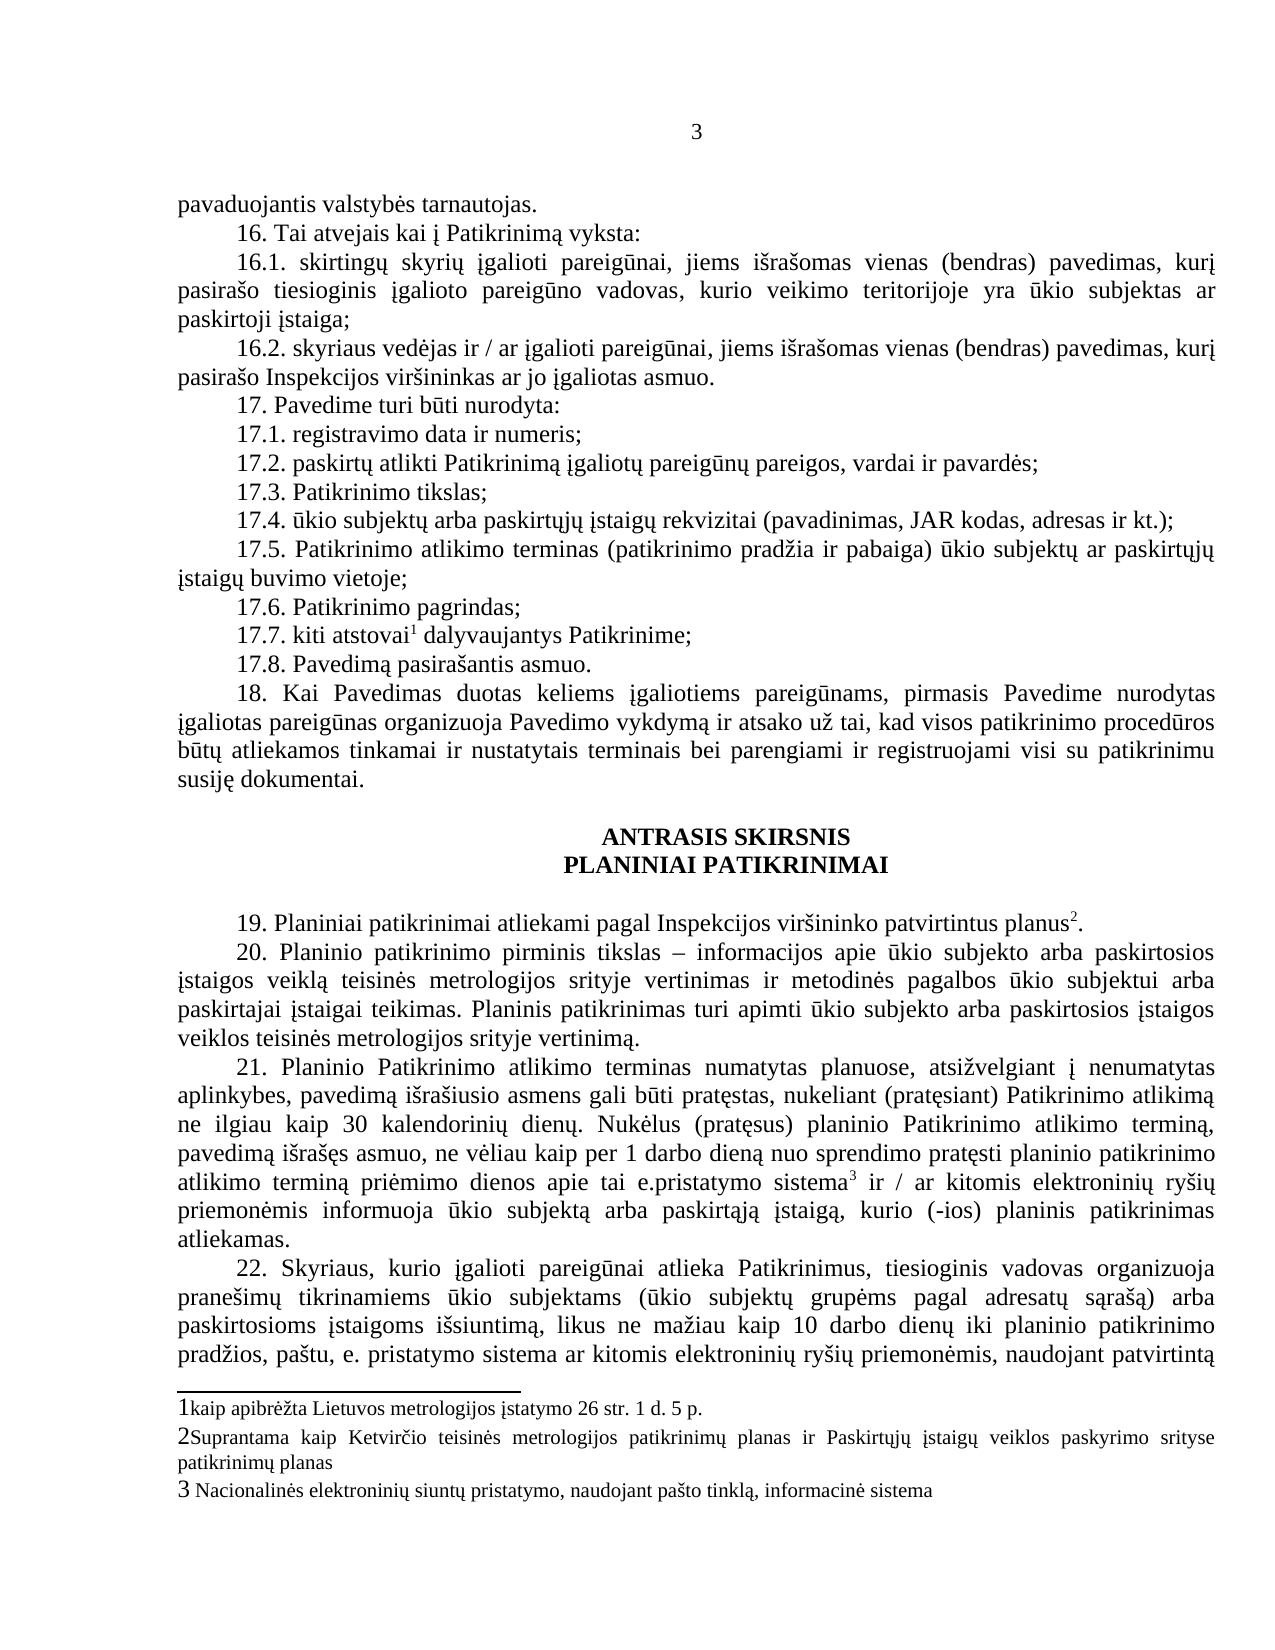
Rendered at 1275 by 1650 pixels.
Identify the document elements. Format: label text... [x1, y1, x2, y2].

text 17.6. Patikrinimo pagrindas; [177, 592, 1216, 621]
text kaip apibrėžta Lietuvos metrologijos įstatymo 26 str. 1 d. 5 p. [177, 1392, 1216, 1421]
text 17.1. registravimo data ir numeris; [177, 419, 1216, 448]
text 17.5. Patikrinimo atlikimo terminas (patikrinimo pradžia ir pabaiga) ūkio subjektų ar paskirtųjų įstaigų buvimo vietoje; [177, 534, 1216, 592]
text ANTRASIS SKIRSNIS [177, 822, 1216, 851]
text 18. Kai Pavedimas duotas keliems įgaliotiems pareigūnams, pirmasis Pavedime nurodytas įgaliotas pareigūnas organizuoja Pavedimo vykdymą ir atsako už tai, kad visos patikrinimo procedūros būtų atliekamos tinkamai ir nustatytais terminais bei parengiami ir registruojami visi su patikrinimu susiję dokumentai. [177, 678, 1216, 793]
text pavaduojantis valstybės tarnautojas. [177, 189, 1216, 218]
text 17.3. Patikrinimo tikslas; [177, 477, 1216, 506]
text Nacionalinės elektroninių siuntų pristatymo, naudojant pašto tinklą, informacinė sistema [177, 1474, 1216, 1502]
text 16.2. skyriaus vedėjas ir / ar įgalioti pareigūnai, jiems išrašomas vienas (bendras) pavedimas, kurį pasirašo Inspekcijos viršininkas ar jo įgaliotas asmuo. [177, 333, 1216, 391]
text 16.1. skirtingų skyrių įgalioti pareigūnai, jiems išrašomas vienas (bendras) pavedimas, kurį pasirašo tiesioginis įgalioto pareigūno vadovas, kurio veikimo teritorijoje yra ūkio subjektas ar paskirtoji įstaiga; [177, 247, 1216, 333]
text 17. Pavedime turi būti nurodyta: [177, 391, 1216, 419]
text 17.7. kiti atstovai dalyvaujantys Patikrinime; [177, 621, 1216, 649]
text 17.8. Pavedimą pasirašantis asmuo. [177, 649, 1216, 678]
text 16. Tai atvejais kai į Patikrinimą vyksta: [177, 218, 1216, 247]
text 17.2. paskirtų atlikti Patikrinimą įgaliotų pareigūnų pareigos, vardai ir pavardės; [177, 448, 1216, 477]
text 22. Skyriaus, kurio įgalioti pareigūnai atlieka Patikrinimus, tiesioginis vadovas organizuoja pranešimų tikrinamiems ūkio subjektams (ūkio subjektų grupėms pagal adresatų sąrašą) arba paskirtosioms įstaigoms išsiuntimą, likus ne mažiau kaip 10 darbo dienų iki planinio patikrinimo pradžios, paštu, e. pristatymo sistema ar kitomis elektroninių ryšių priemonėmis, naudojant patvirtintą [177, 1253, 1216, 1368]
text 20. Planinio patikrinimo pirminis tikslas – informacijos apie ūkio subjekto arba paskirtosios įstaigos veiklą teisinės metrologijos srityje vertinimas ir metodinės pagalbos ūkio subjektui arba paskirtajai įstaigai teikimas. Planinis patikrinimas turi apimti ūkio subjekto arba paskirtosios įstaigos veiklos teisinės metrologijos srityje vertinimą. [177, 937, 1216, 1052]
text PLANINIAI PATIKRINIMAI [177, 851, 1216, 879]
text 17.4. ūkio subjektų arba paskirtųjų įstaigų rekvizitai (pavadinimas, JAR kodas, adresas ir kt.); [177, 506, 1216, 534]
text 19. Planiniai patikrinimai atliekami pagal Inspekcijos viršininko patvirtintus planus. [177, 908, 1216, 937]
text Suprantama kaip Ketvirčio teisinės metrologijos patikrinimų planas ir Paskirtųjų įstaigų veiklos paskyrimo srityse patikrinimų planas [177, 1421, 1216, 1474]
text 21. Planinio Patikrinimo atlikimo terminas numatytas planuose, atsižvelgiant į nenumatytas aplinkybes, pavedimą išrašiusio asmens gali būti pratęstas, nukeliant (pratęsiant) Patikrinimo atlikimą ne ilgiau kaip 30 kalendorinių dienų. Nukėlus (pratęsus) planinio Patikrinimo atlikimo terminą, pavedimą išrašęs asmuo, ne vėliau kaip per 1 darbo dieną nuo sprendimo pratęsti planinio patikrinimo atlikimo terminą priėmimo dienos apie tai e.pristatymo sistema ir / ar kitomis elektroninių ryšių priemonėmis informuoja ūkio subjektą arba paskirtąją įstaigą, kurio (-ios) planinis patikrinimas atliekamas. [177, 1052, 1216, 1253]
